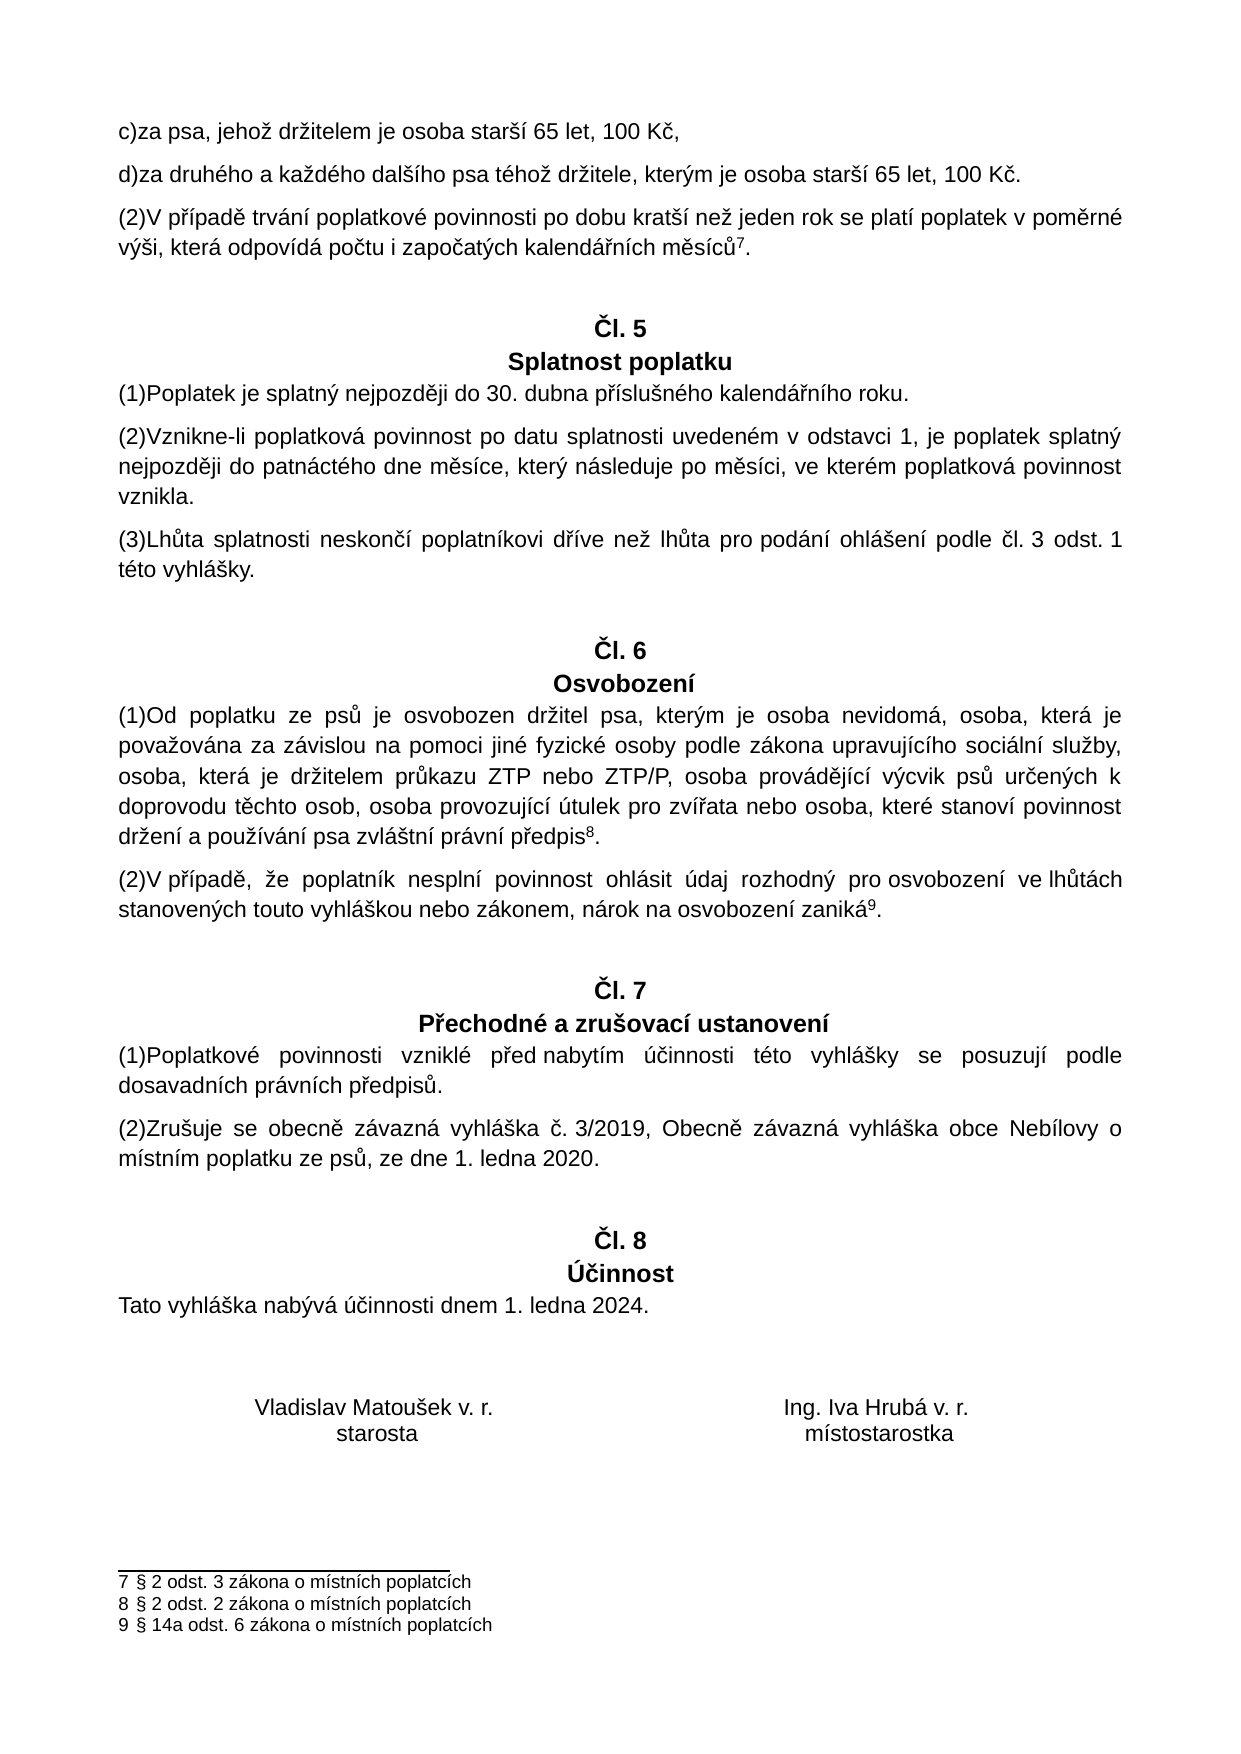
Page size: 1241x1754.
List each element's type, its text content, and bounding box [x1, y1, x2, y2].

list za psa, jehož držitelem je osoba starší 65 let, 100 Kč, [118, 118, 1122, 144]
list Poplatkové povinnosti vzniklé před nabytím účinnosti této vyhlášky se posuzují podle dosavadních právních předpisů. [118, 1042, 1122, 1099]
subtitle Čl. 7 Přechodné a zrušovací ustanovení [118, 976, 1122, 1038]
list Vznikne-li poplatková povinnost po datu splatnosti uvedeném v odstavci 1, je poplatek splatný nejpozději do patnáctého dne měsíce, který následuje po měsíci, ve kterém poplatková povinnost vznikla. [118, 423, 1122, 509]
list § 2 odst. 2 zákona o místních poplatcích [118, 1592, 1122, 1614]
list Zrušuje se obecně závazná vyhláška č. 3/2019, Obecně závazná vyhláška obce Nebílovy o místním poplatku ze psů, ze dne 1. ledna 2020. [118, 1115, 1122, 1172]
list Poplatek je splatný nejpozději do 30. dubna příslušného kalendářního roku. [118, 380, 1122, 406]
list § 2 odst. 3 zákona o místních poplatcích [118, 1571, 1122, 1592]
list § 14a odst. 6 zákona o místních poplatcích [118, 1614, 1122, 1635]
subtitle Čl. 5 Splatnost poplatku [118, 314, 1122, 376]
list za druhého a každého dalšího psa téhož držitele, kterým je osoba starší 65 let, 100 Kč. [118, 161, 1122, 187]
list Od poplatku ze psů je osvobozen držitel psa, kterým je osoba nevidomá, osoba, která je považována za závislou na pomoci jiné fyzické osoby podle zákona upravujícího sociální služby, osoba, která je držitelem průkazu ZTP nebo ZTP/P, osoba provádějící výcvik psů určených k doprovodu těchto osob, osoba provozující útulek pro zvířata nebo osoba, které stanoví povinnost držení a používání psa zvláštní právní předpis. [118, 702, 1122, 849]
subtitle Čl. 6 Osvobození [118, 636, 1122, 698]
table_header Ing. Iva Hrubá v. r. místostarostka [625, 1334, 1127, 1452]
text Tato vyhláška nabývá účinnosti dnem 1. ledna 2024. [118, 1292, 1122, 1318]
list Lhůta splatnosti neskončí poplatníkovi dříve než lhůta pro podání ohlášení podle čl. 3 odst. 1 této vyhlášky. [118, 526, 1122, 582]
list V případě trvání poplatkové povinnosti po dobu kratší než jeden rok se platí poplatek v poměrné výši, která odpovídá počtu i započatých kalendářních měsíců. [118, 203, 1122, 260]
table_header Vladislav Matoušek v. r. starosta [123, 1334, 625, 1452]
list V případě, že poplatník nesplní povinnost ohlásit údaj rozhodný pro osvobození ve lhůtách stanovených touto vyhláškou nebo zákonem, nárok na osvobození zaniká. [118, 866, 1122, 922]
subtitle Čl. 8 Účinnost [118, 1226, 1122, 1287]
